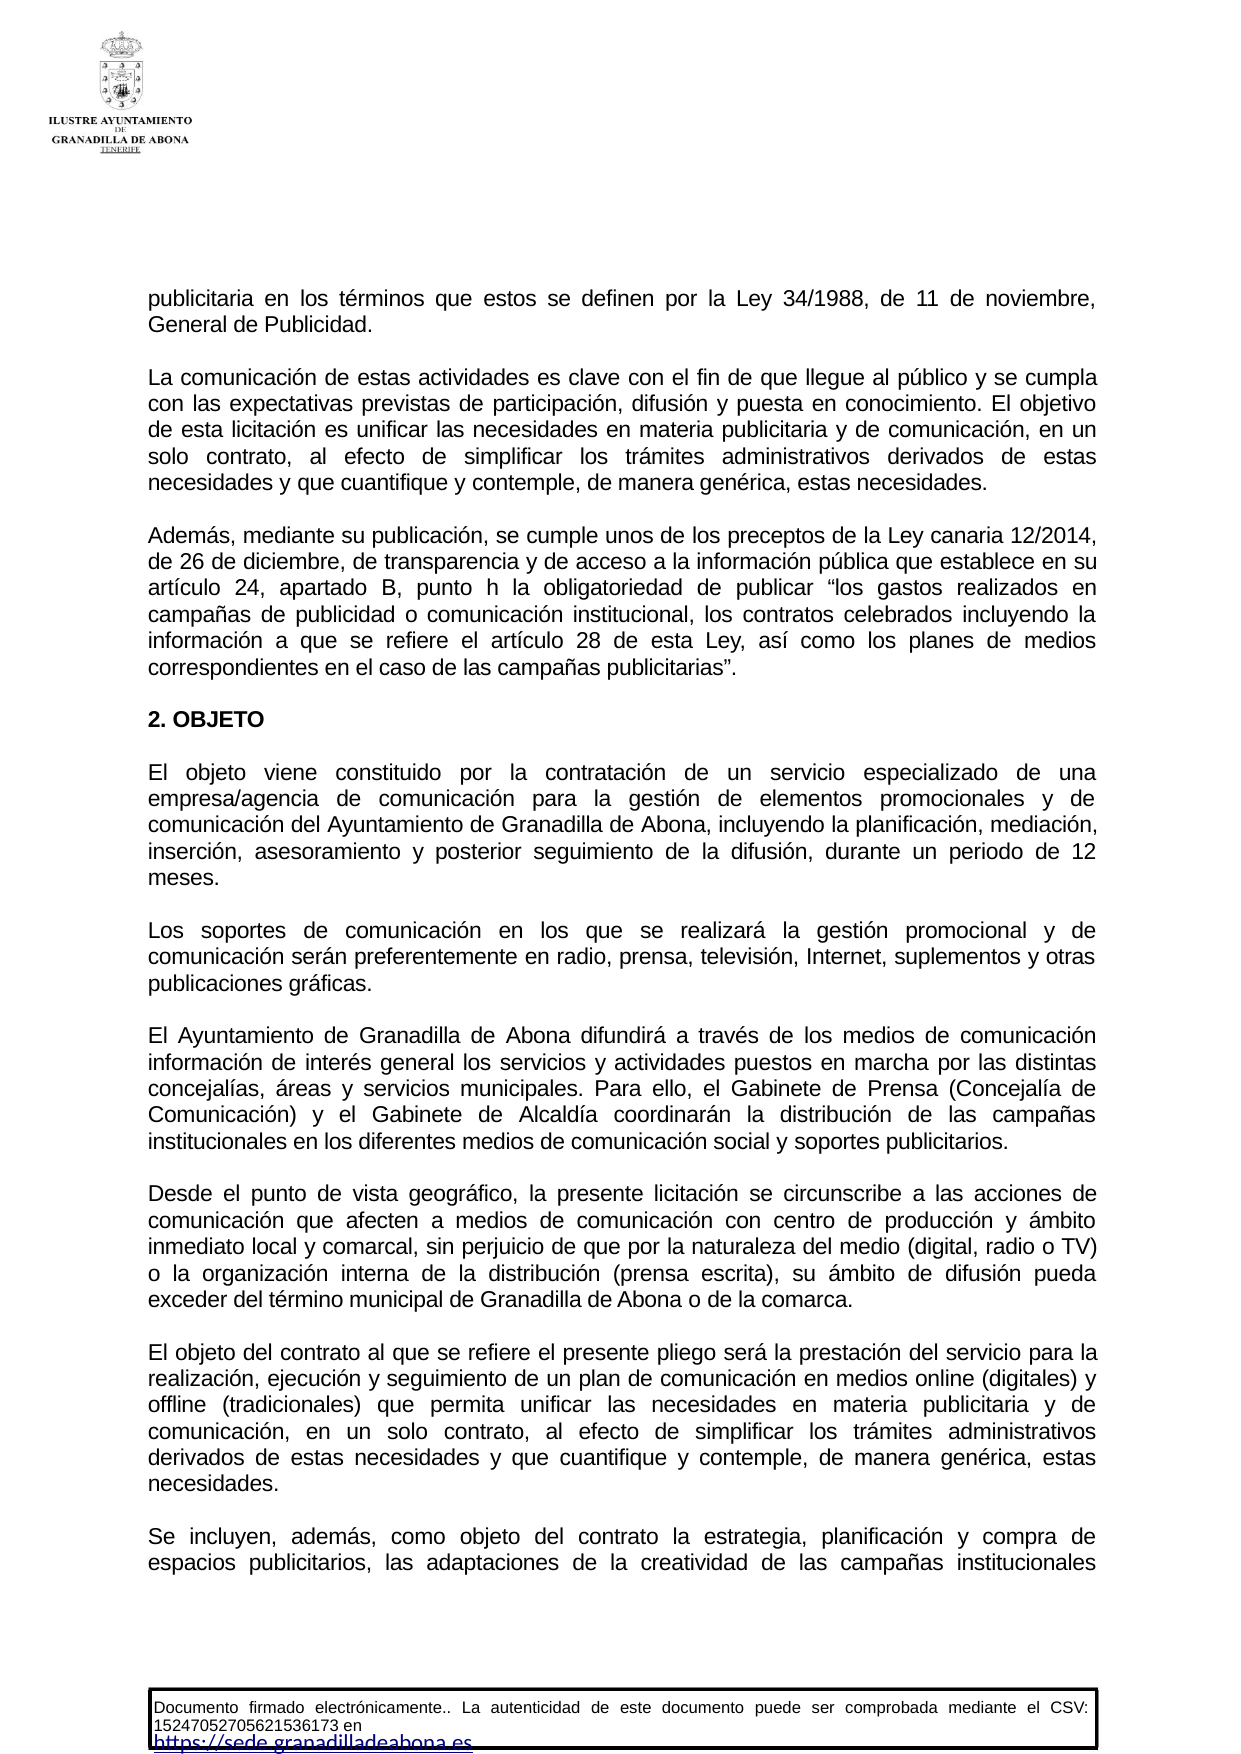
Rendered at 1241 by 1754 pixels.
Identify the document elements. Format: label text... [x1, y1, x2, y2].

text necesidades y que cuantifique y contemple, de manera genérica, estas necesidades. [148, 470, 1118, 496]
text espacios publicitarios, las adaptaciones de la creatividad de las campañas institucionales [148, 1550, 1118, 1576]
text artículo 24, apartado B, punto h la obligatoriedad de publicar “los gastos realizados en [148, 575, 1118, 601]
text 15247052705621536173 en https://sede.granadilladeabona.es [153, 1717, 642, 1754]
text institucionales en los diferentes medios de comunicación social y soportes publicitarios. [148, 1129, 1118, 1154]
text derivados de estas necesidades y que cuantifique y contemple, de manera genérica, estas [148, 1445, 1118, 1471]
text El Ayuntamiento de Granadilla de Abona difundirá a través de los medios de comunicación [148, 1023, 1118, 1049]
text comunicación del Ayuntamiento de Granadilla de Abona, incluyendo la planificación, mediación, [148, 812, 1118, 838]
text publicaciones gráficas. [148, 971, 1118, 996]
text Documento firmado electrónicamente.. La autenticidad de este documento puede ser comprobada mediante el CSV: [153, 1699, 1113, 1718]
text El objeto viene constituido por la contratación de un servicio especializado de una [148, 760, 1118, 785]
text necesidades. [148, 1471, 1118, 1497]
text correspondientes en el caso de las campañas publicitarias”. [148, 654, 1118, 680]
text El objeto del contrato al que se refiere el presente pliego será la prestación del servicio para la [148, 1339, 1118, 1365]
text inmediato local y comarcal, sin perjuicio de que por la naturaleza del medio (digital, radio o TV) [148, 1234, 1118, 1260]
text Desde el punto de vista geográfico, la presente licitación se circunscribe a las acciones de [148, 1181, 1118, 1207]
text meses. [148, 865, 1118, 891]
text Los soportes de comunicación en los que se realizará la gestión promocional y de [148, 918, 1118, 943]
text o la organización interna de la distribución (prensa escrita), su ámbito de difusión pueda [148, 1261, 1118, 1286]
text empresa/agencia de comunicación para la gestión de elementos promocionales y de [148, 786, 1118, 812]
text General de Publicidad. [148, 312, 1118, 337]
text exceder del término municipal de Granadilla de Abona o de la comarca. [148, 1287, 1118, 1312]
text campañas de publicidad o comunicación institucional, los contratos celebrados incluyendo la [148, 602, 1118, 627]
text 2. OBJETO [148, 707, 282, 733]
text información a que se refiere el artículo 28 de esta Ley, así como los planes de medios [148, 628, 1118, 654]
text La comunicación de estas actividades es clave con el fin de que llegue al público y se cumpla [148, 364, 1118, 390]
text offline (tradicionales) que permita unificar las necesidades en materia publicitaria y de [148, 1392, 1118, 1418]
text de esta licitación es unificar las necesidades en materia publicitaria y de comunicación, en un [148, 417, 1118, 443]
text comunicación, en un solo contrato, al efecto de simplificar los trámites administrativos [148, 1419, 1118, 1444]
text solo contrato, al efecto de simplificar los trámites administrativos derivados de estas [148, 444, 1118, 469]
text comunicación que afecten a medios de comunicación con centro de producción y ámbito [148, 1208, 1118, 1233]
text inserción, asesoramiento y posterior seguimiento de la difusión, durante un periodo de 12 [148, 839, 1118, 864]
text comunicación serán preferentemente en radio, prensa, televisión, Internet, suplementos y otras [148, 944, 1118, 970]
text concejalías, áreas y servicios municipales. Para ello, el Gabinete de Prensa (Concejalía de [148, 1076, 1118, 1102]
text Comunicación) y el Gabinete de Alcaldía coordinarán la distribución de las campañas [148, 1102, 1118, 1128]
text de 26 de diciembre, de transparencia y de acceso a la información pública que establece en su [148, 549, 1118, 575]
text con las expectativas previstas de participación, difusión y puesta en conocimiento. El objetivo [148, 391, 1118, 417]
text realización, ejecución y seguimiento de un plan de comunicación en medios online (digitales) y [148, 1366, 1118, 1392]
text Además, mediante su publicación, se cumple unos de los preceptos de la Ley canaria 12/2014, [148, 523, 1118, 548]
text publicitaria en los términos que estos se definen por la Ley 34/1988, de 11 de noviembre, [148, 286, 1118, 311]
text Se incluyen, además, como objeto del contrato la estrategia, planificación y compra de [148, 1524, 1118, 1550]
text información de interés general los servicios y actividades puestos en marcha por las distintas [148, 1050, 1118, 1075]
